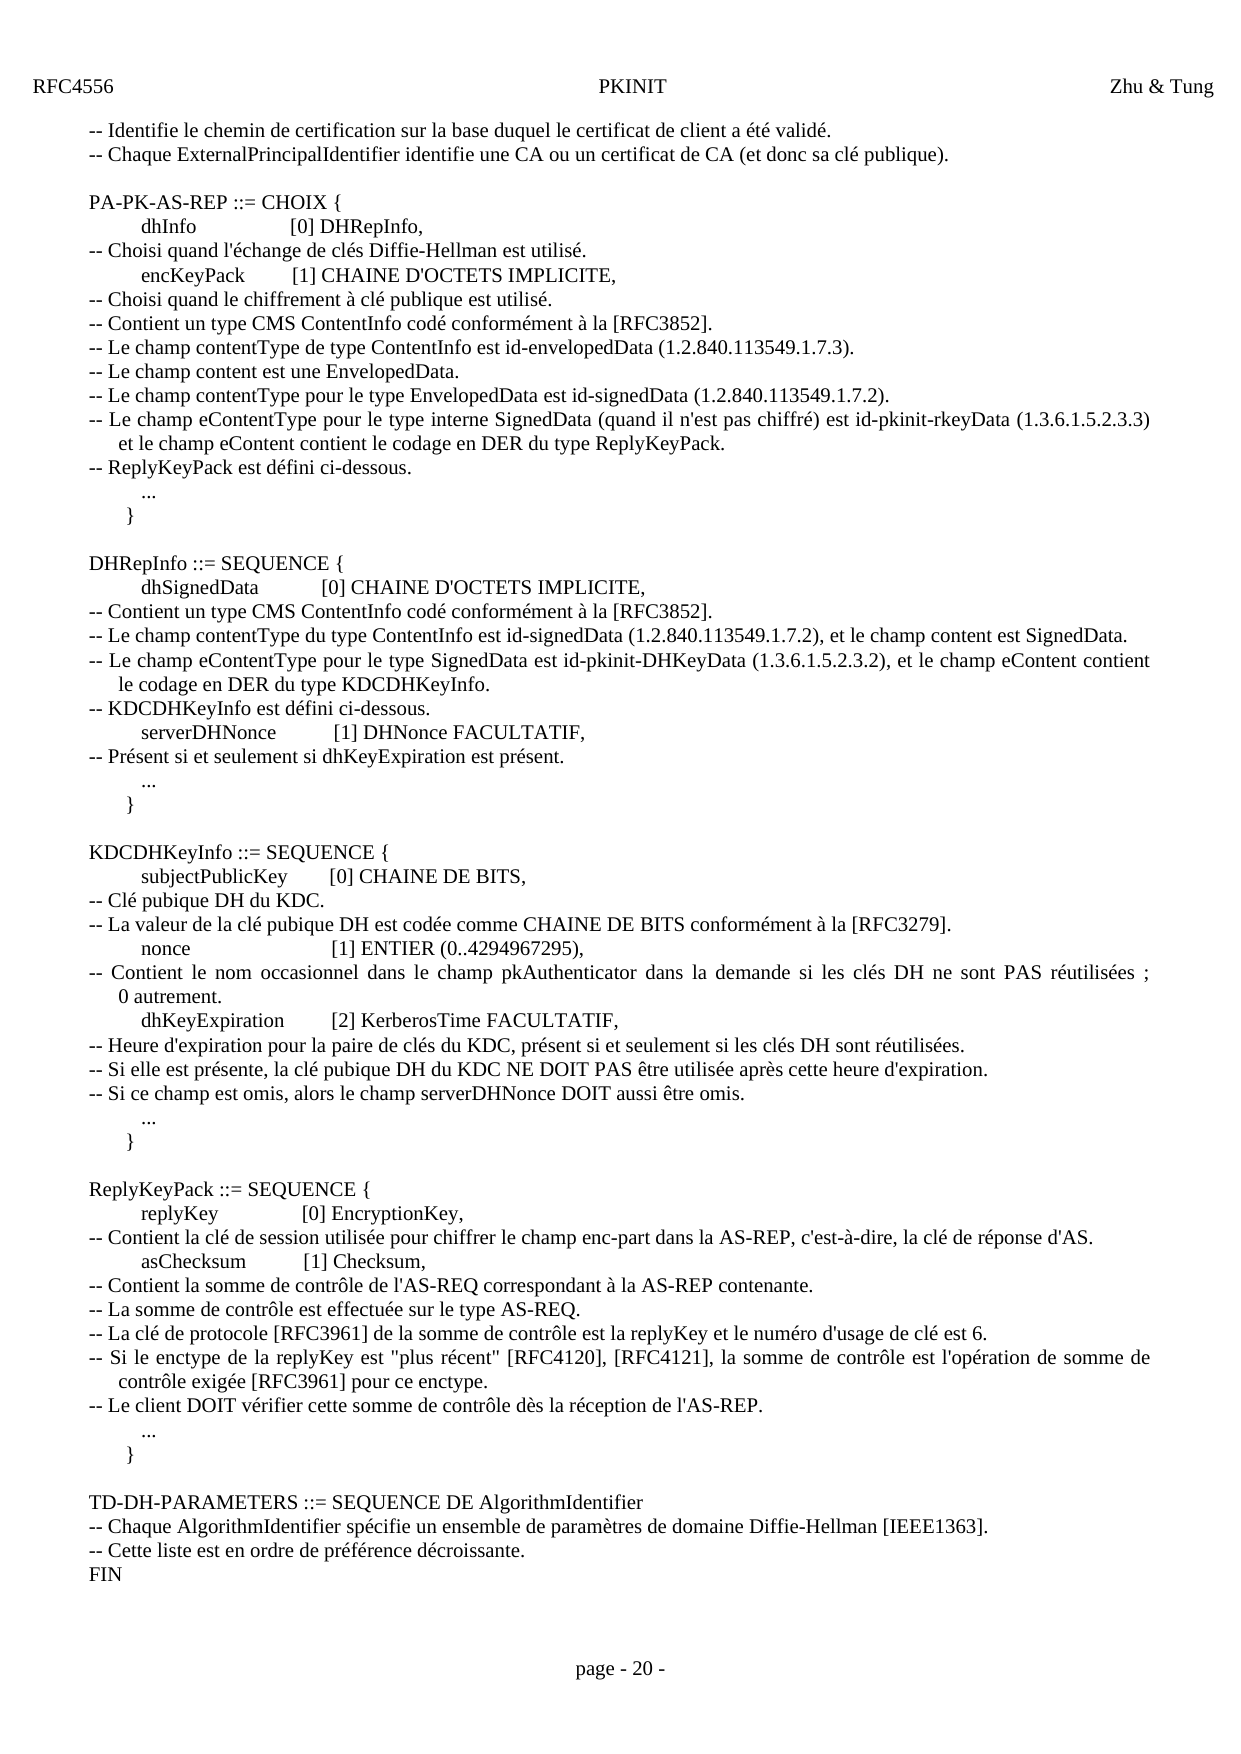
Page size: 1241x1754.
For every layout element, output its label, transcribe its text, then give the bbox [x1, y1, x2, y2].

text -- KDCDHKeyInfo est défini ci-dessous. [89, 696, 1152, 720]
text -- Contient la clé de session utilisée pour chiffrer le champ enc-part dans la AS-REP, c'est-à-dire, la clé de réponse d'AS. [89, 1225, 1152, 1249]
text ... [89, 1417, 1152, 1442]
text ... [89, 479, 1152, 503]
text -- Le champ eContentType pour le type interne SignedData (quand il n'est pas chiffré) est id-pkinit-rkeyData (1.3.6.1.5.2.3.3) et le champ eContent contient le codage en DER du type ReplyKeyPack. [89, 407, 1152, 455]
text } [89, 1129, 1152, 1153]
text -- Si le enctype de la replyKey est "plus récent" [RFC4120], [RFC4121], la somme de contrôle est l'opération de somme de contrôle exigée [RFC3961] pour ce enctype. [89, 1345, 1152, 1393]
text -- Contient le nom occasionnel dans le champ pkAuthenticator dans la demande si les clés DH ne sont PAS réutilisées ; 0 autrement. [89, 960, 1152, 1008]
text subjectPublicKey [0] CHAINE DE BITS, [89, 864, 1152, 888]
text -- Le champ contentType de type ContentInfo est id-envelopedData (1.2.840.113549.1.7.3). [89, 335, 1152, 359]
text ... [89, 768, 1152, 792]
text -- Choisi quand l'échange de clés Diffie-Hellman est utilisé. [89, 238, 1152, 262]
text -- Contient la somme de contrôle de l'AS-REQ correspondant à la AS-REP contenante. [89, 1273, 1152, 1297]
text } [89, 503, 1152, 527]
text PA-PK-AS-REP ::= CHOIX { [89, 190, 1152, 214]
text serverDHNonce [1] DHNonce FACULTATIF, [89, 720, 1152, 744]
text -- Heure d'expiration pour la paire de clés du KDC, présent si et seulement si les clés DH sont réutilisées. [89, 1032, 1152, 1057]
text -- Contient un type CMS ContentInfo codé conformément à la [RFC3852]. [89, 311, 1152, 335]
text -- Clé pubique DH du KDC. [89, 888, 1152, 912]
text } [89, 1442, 1152, 1466]
text -- ReplyKeyPack est défini ci-dessous. [89, 455, 1152, 479]
text -- Choisi quand le chiffrement à clé publique est utilisé. [89, 287, 1152, 311]
text -- La valeur de la clé pubique DH est codée comme CHAINE DE BITS conformément à la [RFC3279]. [89, 912, 1152, 936]
text -- Si ce champ est omis, alors le champ serverDHNonce DOIT aussi être omis. [89, 1081, 1152, 1105]
text -- Contient un type CMS ContentInfo codé conformément à la [RFC3852]. [89, 599, 1152, 623]
text } [89, 792, 1152, 816]
text DHRepInfo ::= SEQUENCE { [89, 551, 1152, 575]
text encKeyPack [1] CHAINE D'OCTETS IMPLICITE, [89, 262, 1152, 287]
text dhSignedData [0] CHAINE D'OCTETS IMPLICITE, [89, 575, 1152, 599]
text replyKey [0] EncryptionKey, [89, 1201, 1152, 1225]
text ... [89, 1105, 1152, 1129]
text -- Identifie le chemin de certification sur la base duquel le certificat de client a été validé. [89, 118, 1152, 142]
text -- La somme de contrôle est effectuée sur le type AS-REQ. [89, 1297, 1152, 1321]
text ReplyKeyPack ::= SEQUENCE { [89, 1177, 1152, 1201]
text dhKeyExpiration [2] KerberosTime FACULTATIF, [89, 1008, 1152, 1032]
text -- Le champ contentType pour le type EnvelopedData est id-signedData (1.2.840.113549.1.7.2). [89, 383, 1152, 407]
text -- Le champ content est une EnvelopedData. [89, 359, 1152, 383]
text -- Présent si et seulement si dhKeyExpiration est présent. [89, 744, 1152, 768]
text TD-DH-PARAMETERS ::= SEQUENCE DE AlgorithmIdentifier [89, 1490, 1152, 1514]
text -- Cette liste est en ordre de préférence décroissante. [89, 1538, 1152, 1562]
text FIN [89, 1562, 1152, 1586]
text nonce [1] ENTIER (0..4294967295), [89, 936, 1152, 960]
text KDCDHKeyInfo ::= SEQUENCE { [89, 840, 1152, 864]
text -- Si elle est présente, la clé pubique DH du KDC NE DOIT PAS être utilisée après cette heure d'expiration. [89, 1057, 1152, 1081]
text -- La clé de protocole [RFC3961] de la somme de contrôle est la replyKey et le numéro d'usage de clé est 6. [89, 1321, 1152, 1345]
text -- Chaque ExternalPrincipalIdentifier identifie une CA ou un certificat de CA (et donc sa clé publique). [89, 142, 1152, 166]
text -- Le client DOIT vérifier cette somme de contrôle dès la réception de l'AS-REP. [89, 1393, 1152, 1417]
text asChecksum [1] Checksum, [89, 1249, 1152, 1273]
text dhInfo [0] DHRepInfo, [89, 214, 1152, 238]
text -- Le champ eContentType pour le type SignedData est id-pkinit-DHKeyData (1.3.6.1.5.2.3.2), et le champ eContent contient le codage en DER du type KDCDHKeyInfo. [89, 647, 1152, 696]
text -- Le champ contentType du type ContentInfo est id-signedData (1.2.840.113549.1.7.2), et le champ content est SignedData. [89, 623, 1152, 647]
text -- Chaque AlgorithmIdentifier spécifie un ensemble de paramètres de domaine Diffie-Hellman [IEEE1363]. [89, 1514, 1152, 1538]
